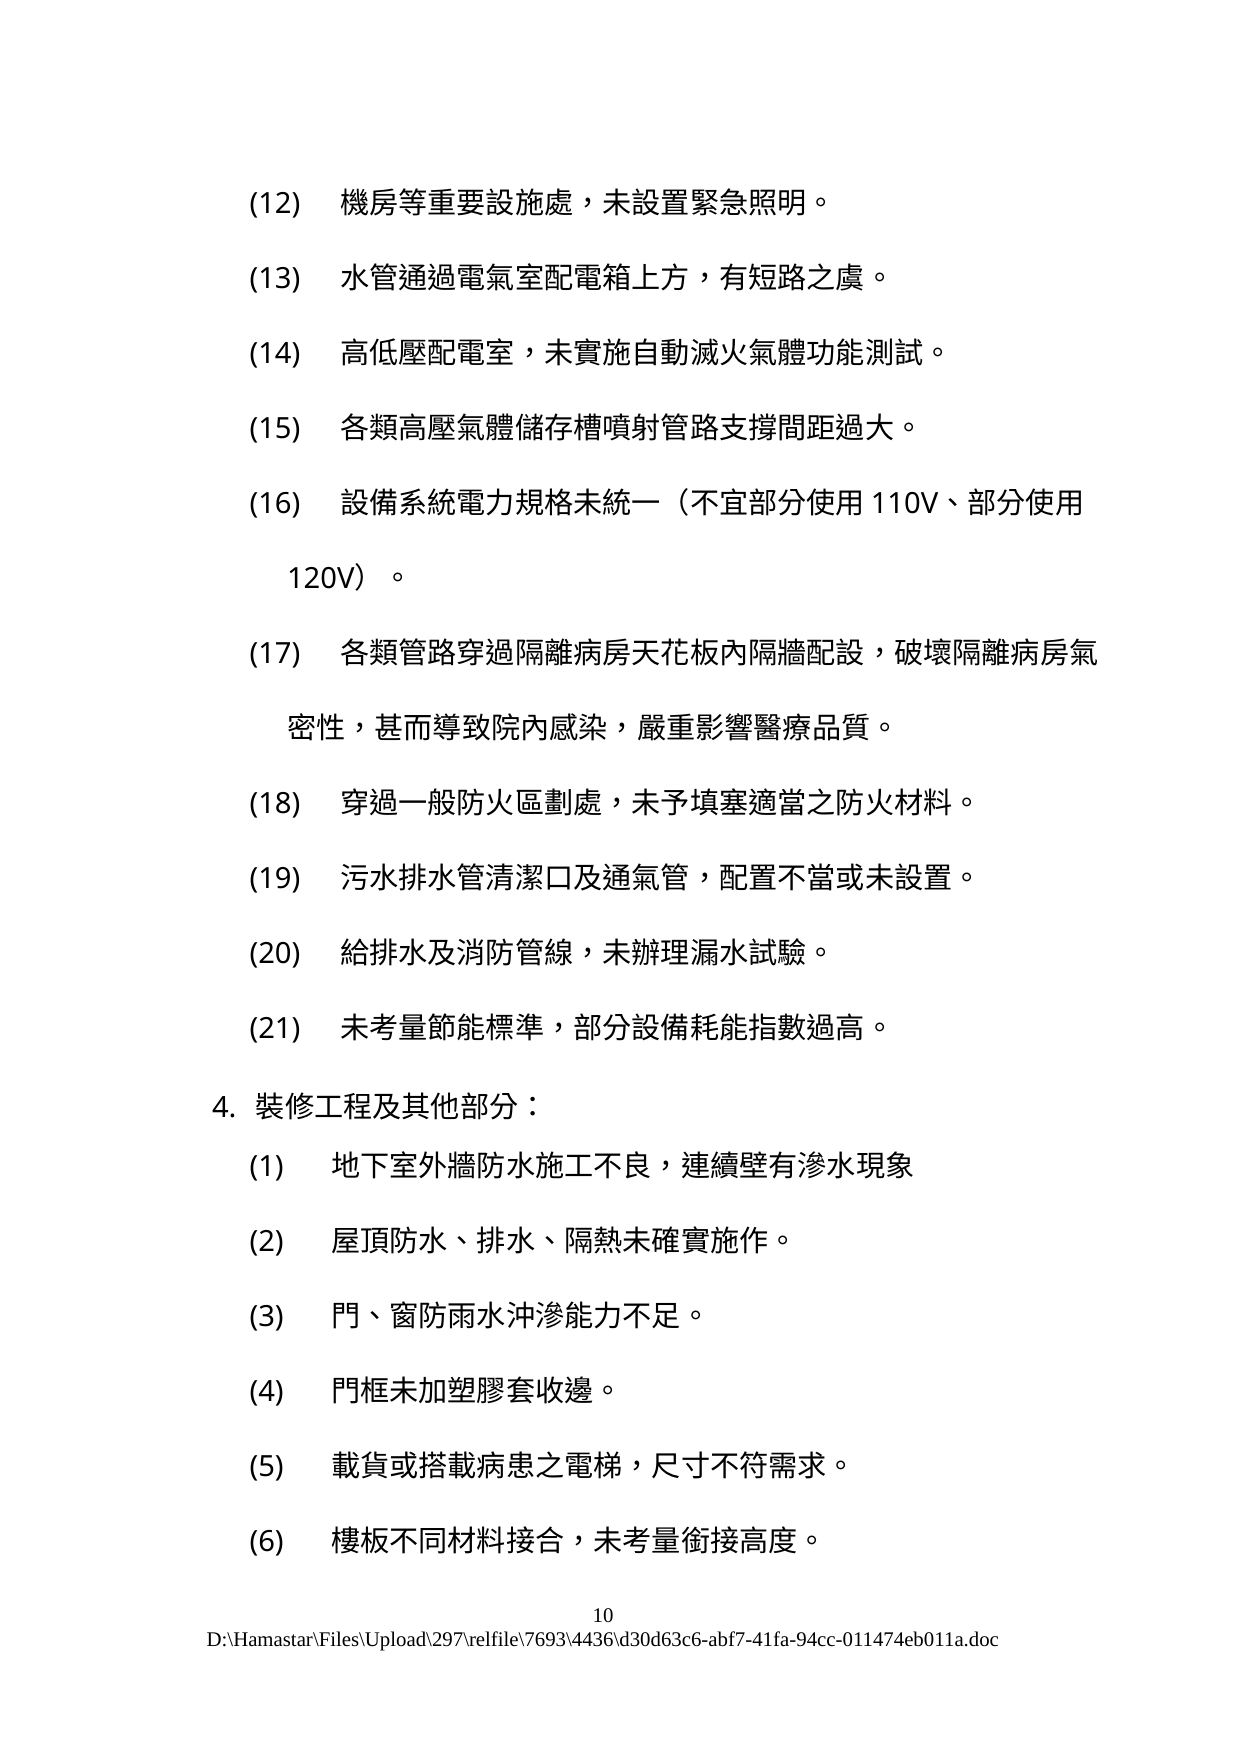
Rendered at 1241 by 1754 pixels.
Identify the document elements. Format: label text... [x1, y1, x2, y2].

list 門框未加塑膠套收邊。 [249, 1351, 1125, 1426]
list 水管通過電氣室配電箱上方，有短路之虞。 [249, 238, 1125, 313]
list 各類高壓氣體儲存槽噴射管路支撐間距過大。 [249, 388, 1125, 463]
list 屋頂防水、排水、隔熱未確實施作。 [249, 1201, 1125, 1276]
list 未考量節能標準，部分設備耗能指數過高。 [249, 988, 1125, 1063]
list 設備系統電力規格未統一（不宜部分使用110V、部分使用120V）。 [249, 463, 1125, 613]
list 門、窗防雨水沖滲能力不足。 [249, 1276, 1125, 1351]
list 污水排水管清潔口及通氣管，配置不當或未設置。 [249, 838, 1125, 913]
list 各類管路穿過隔離病房天花板內隔牆配設，破壞隔離病房氣密性，甚而導致院內感染，嚴重影響醫療品質。 [249, 613, 1125, 763]
list 高低壓配電室，未實施自動滅火氣體功能測試。 [249, 313, 1125, 388]
list 載貨或搭載病患之電梯，尺寸不符需求。 [249, 1426, 1125, 1501]
list 機房等重要設施處，未設置緊急照明。 [249, 163, 1125, 238]
list 穿過一般防火區劃處，未予填塞適當之防火材料。 [249, 763, 1125, 838]
list 樓板不同材料接合，未考量銜接高度。 [249, 1501, 1125, 1576]
list 給排水及消防管線，未辦理漏水試驗。 [249, 913, 1125, 988]
list 地下室外牆防水施工不良，連續壁有滲水現象 [249, 1126, 1125, 1201]
list 裝修工程及其他部分： [212, 1063, 1125, 1126]
